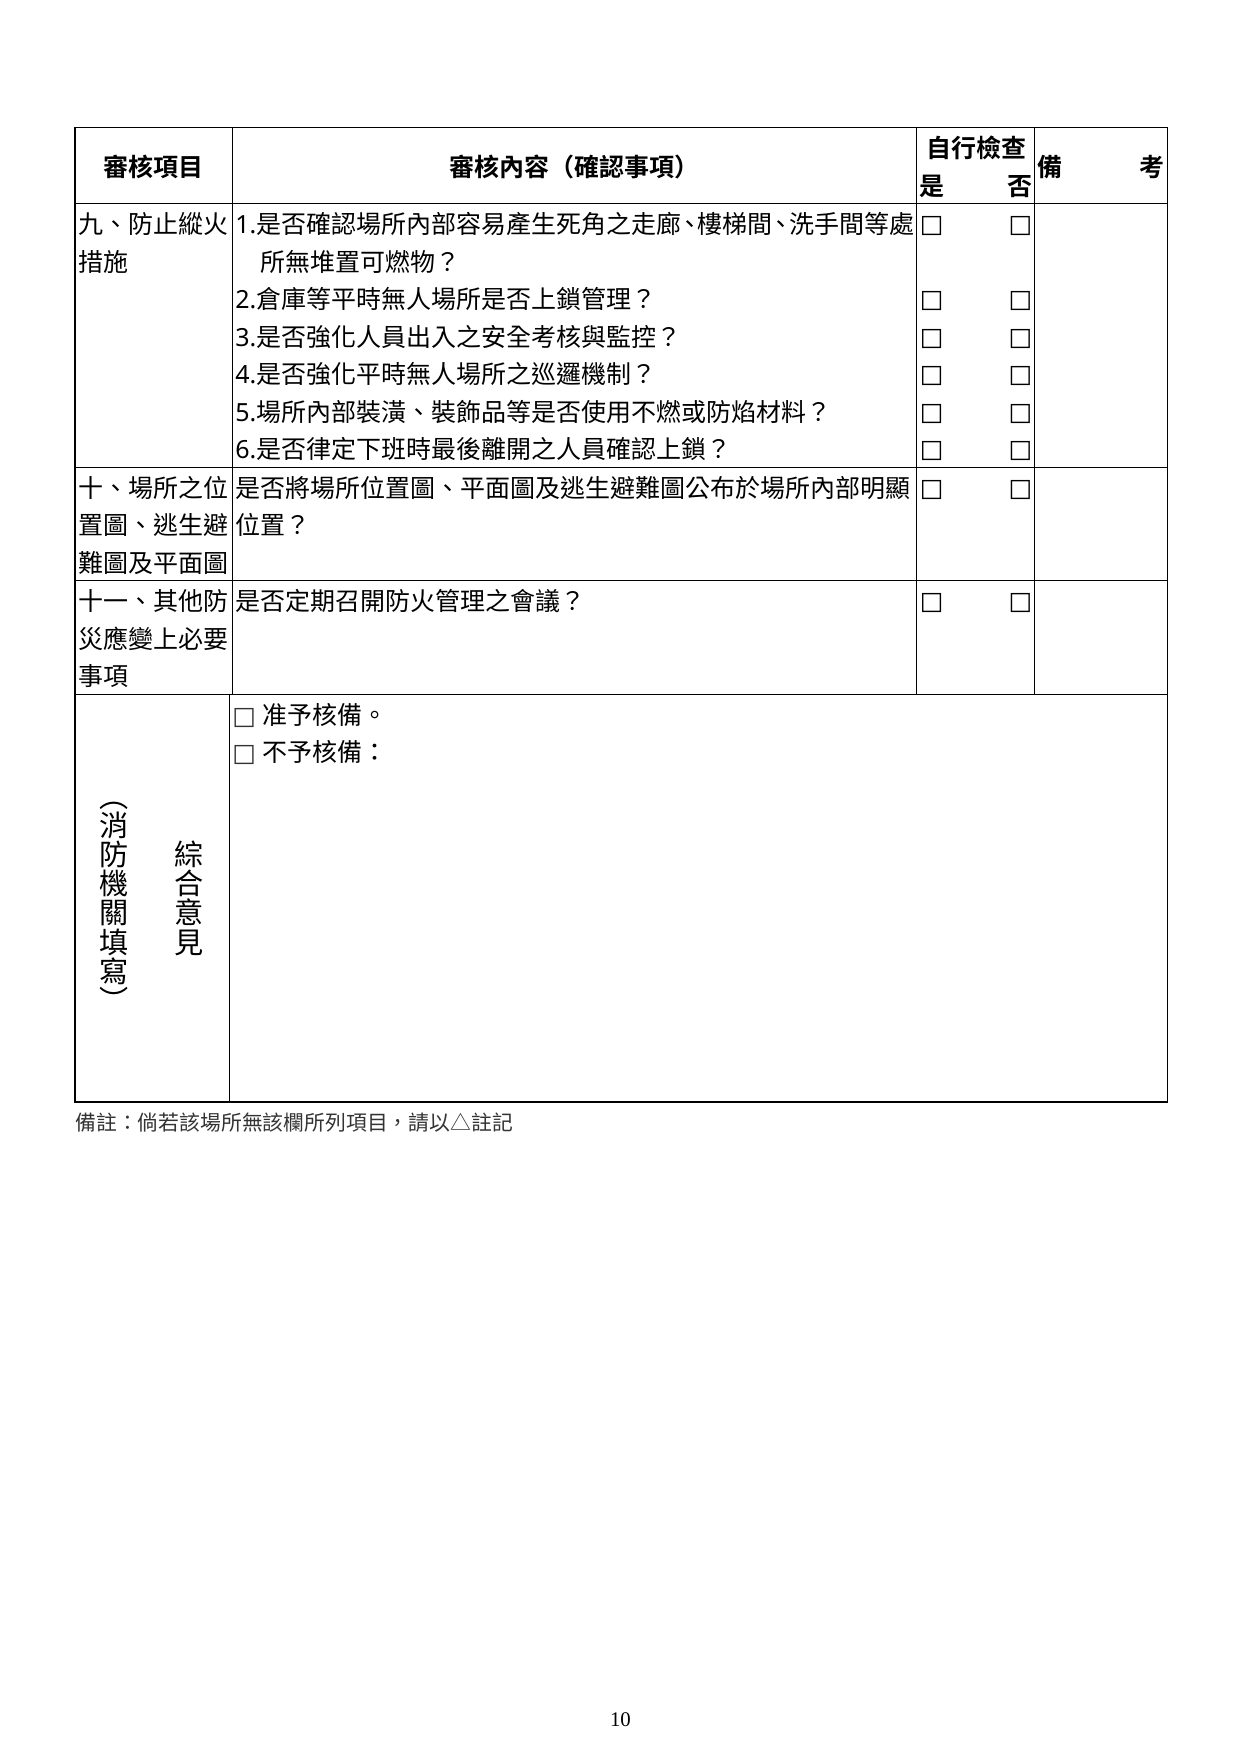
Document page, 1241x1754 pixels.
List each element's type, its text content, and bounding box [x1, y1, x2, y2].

table_cell 九、防止縱火措施 [76, 204, 232, 467]
table_cell 是否將場所位置圖、平面圖及逃生避難圖公布於場所內部明顯位置？ [233, 468, 916, 580]
table_cell 1.是否確認場所內部容易產生死角之走廊、樓梯間、洗手間等處所無堆置可燃物？ 2.倉庫等平時無人場所是否上鎖管理？ 3.是否強化人員出入之安全考核與監控？ 4.是否強化平時無人場所之巡邏機制？ 5.場所內部裝潢、裝飾品等是否使用不燃或防焰材料？ 6.是否律定下班時最後離開之人員確認上鎖？ [233, 204, 916, 467]
table_cell 綜合意見 （消防機關填寫） [76, 695, 229, 1101]
table_cell □ □ [917, 581, 1034, 694]
table_cell [1035, 204, 1167, 467]
table_cell 十、場所之位置圖、逃生避難圖及平面圖 [76, 468, 232, 580]
table_header 備考 [1035, 128, 1167, 203]
table_header 審核內容（確認事項） [233, 128, 916, 203]
table_cell □ □ □ □ □ □ □ □ □ □ □ □ [917, 204, 1034, 467]
table_cell [1035, 468, 1167, 580]
text 備註：倘若該場所無該欄所列項目，請以△註記 [75, 1103, 1165, 1140]
table_cell □ □ [917, 468, 1034, 580]
table_header 審核項目 [76, 128, 232, 203]
table_cell □ 准予核備。 □ 不予核備： [230, 695, 1167, 1101]
table_header 自行檢查 是 否 [917, 128, 1034, 203]
table_cell [1035, 581, 1167, 694]
table_cell 十一、其他防災應變上必要事項 [76, 581, 232, 694]
table_cell 是否定期召開防火管理之會議？ [233, 581, 916, 694]
